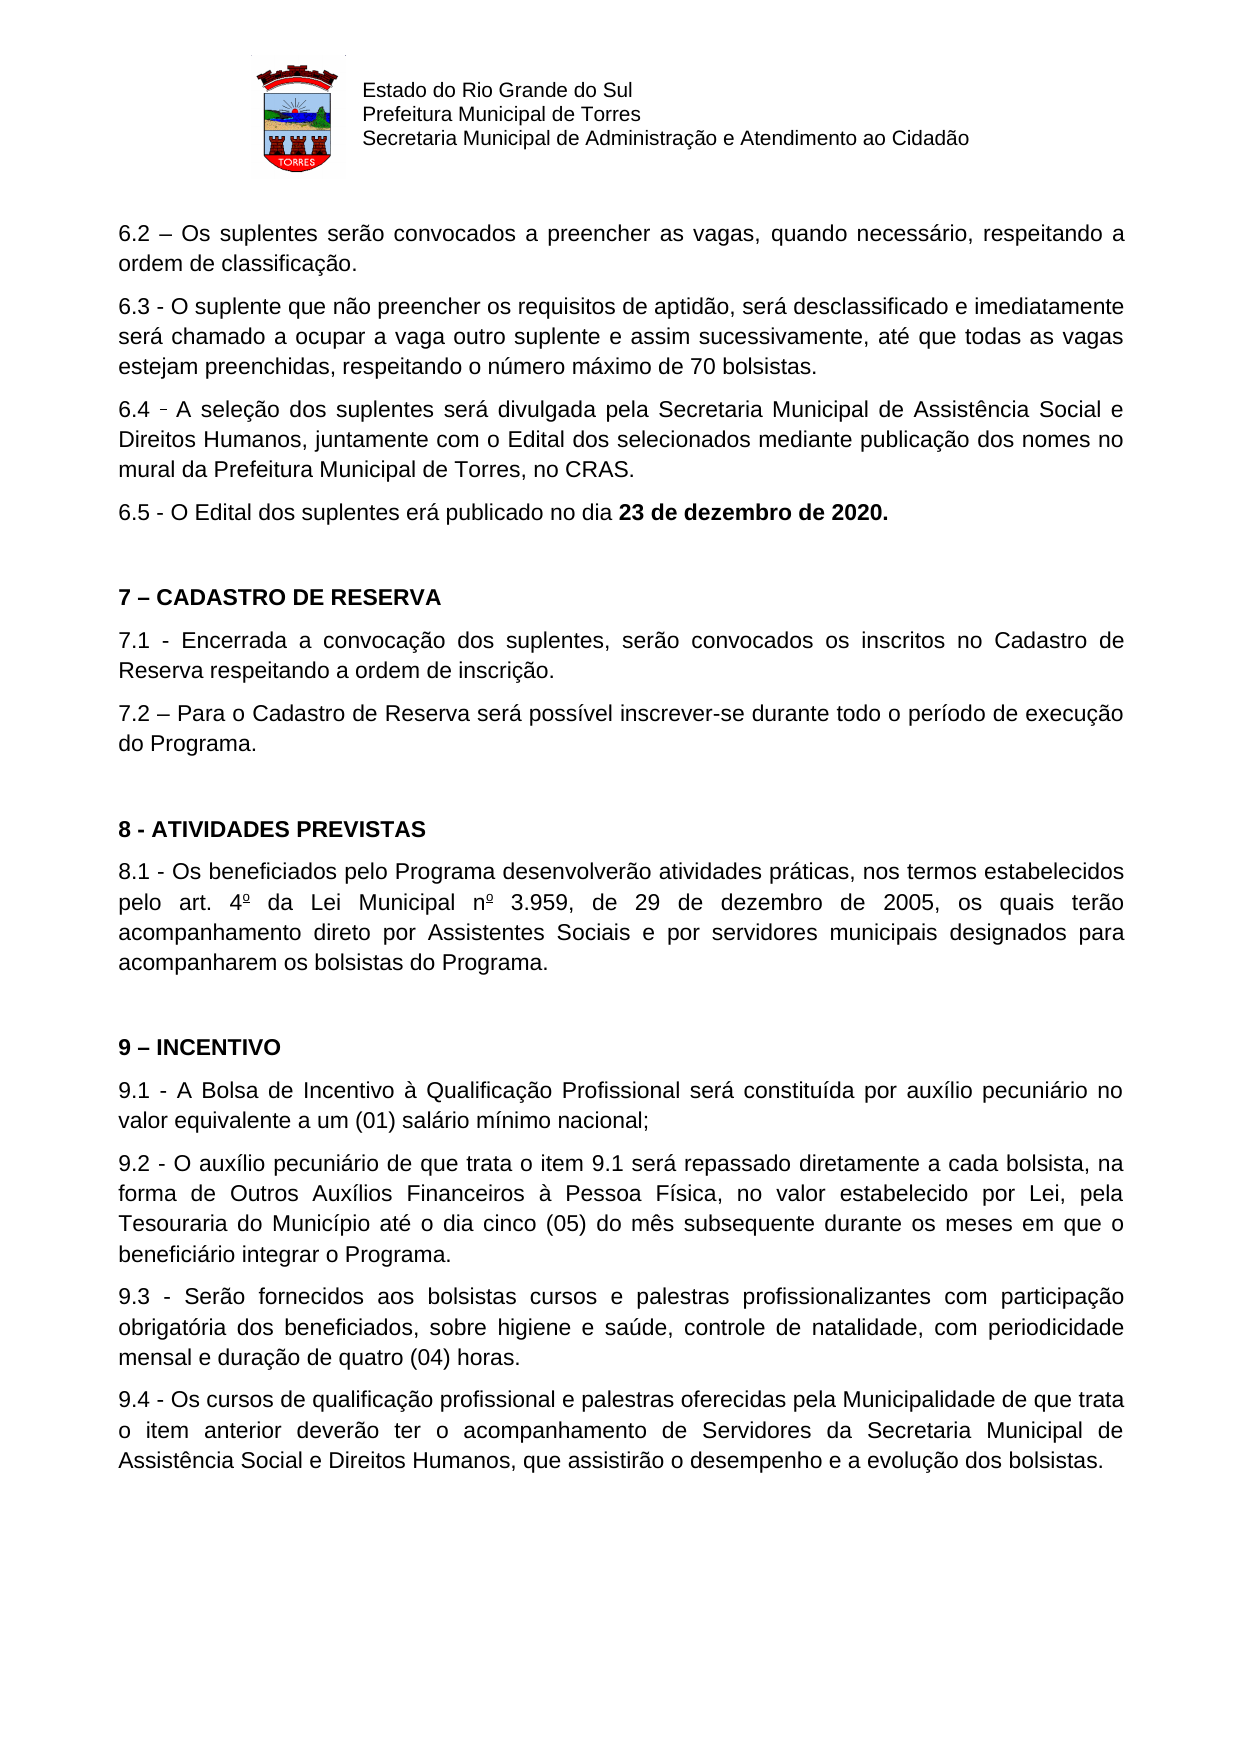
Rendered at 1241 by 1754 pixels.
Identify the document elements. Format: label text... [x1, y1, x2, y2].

text 9.2 - O auxílio pecuniário de que trata o item 9.1 será repassado diretamente a cada bolsista, na forma de Outros Auxílios Financeiros à Pessoa Física, no valor estabelecido por Lei, pela Tesouraria do Município até o dia cinco (05) do mês subsequente durante os meses em que o beneficiário integrar o Programa. [118, 1150, 1125, 1267]
text 9.1 - A Bolsa de Incentivo à Qualificação Profissional será constituída por auxílio pecuniário no valor equivalente a um (01) salário mínimo nacional; [118, 1077, 1125, 1134]
text 6.3 - O suplente que não preencher os requisitos de aptidão, será desclassificado e imediatamente será chamado a ocupar a vaga outro suplente e assim sucessivamente, até que todas as vagas estejam preenchidas, respeitando o número máximo de 70 bolsistas. [118, 293, 1125, 379]
text 7.1 - Encerrada a convocação dos suplentes, serão convocados os inscritos no Cadastro de Reserva respeitando a ordem de inscrição. [118, 627, 1125, 684]
text 6.4 A seleção dos suplentes será divulgada pela Secretaria Municipal de Assistência Social e Direitos Humanos, juntamente com o Edital dos selecionados mediante publicação dos nomes no mural da Prefeitura Municipal de Torres, no CRAS. [118, 396, 1125, 483]
text 9 – INCENTIVO [118, 1034, 1125, 1061]
text 7 – CADASTRO DE RESERVA [118, 584, 1125, 611]
text 8 - ATIVIDADES PREVISTAS [118, 816, 1125, 842]
text 6.2 – Os suplentes serão convocados a preencher as vagas, quando necessário, respeitando a ordem de classificação. [118, 220, 1125, 276]
text 6.5 - O Edital dos suplentes erá publicado no dia 23 de dezembro de 2020. [118, 499, 1125, 525]
text 9.4 - Os cursos de qualificação profissional e palestras oferecidas pela Municipalidade de que trata o item anterior deverão ter o acompanhamento de Servidores da Secretaria Municipal de Assistência Social e Direitos Humanos, que assistirão o desempenho e a evolução dos bolsistas. [118, 1386, 1125, 1473]
text 9.3 - Serão fornecidos aos bolsistas cursos e palestras profissionalizantes com participação obrigatória dos beneficiados, sobre higiene e saúde, controle de natalidade, com periodicidade mensal e duração de quatro (04) horas. [118, 1283, 1125, 1370]
text 7.2 – Para o Cadastro de Reserva será possível inscrever-se durante todo o período de execução do Programa. [118, 700, 1125, 757]
text 8.1 - Os beneficiados pelo Programa desenvolverão atividades práticas, nos termos estabelecidos pelo art. 4o da Lei Municipal no 3.959, de 29 de dezembro de 2005, os quais terão acompanhamento direto por Assistentes Sociais e por servidores municipais designados para acompanharem os bolsistas do Programa. [118, 858, 1125, 975]
